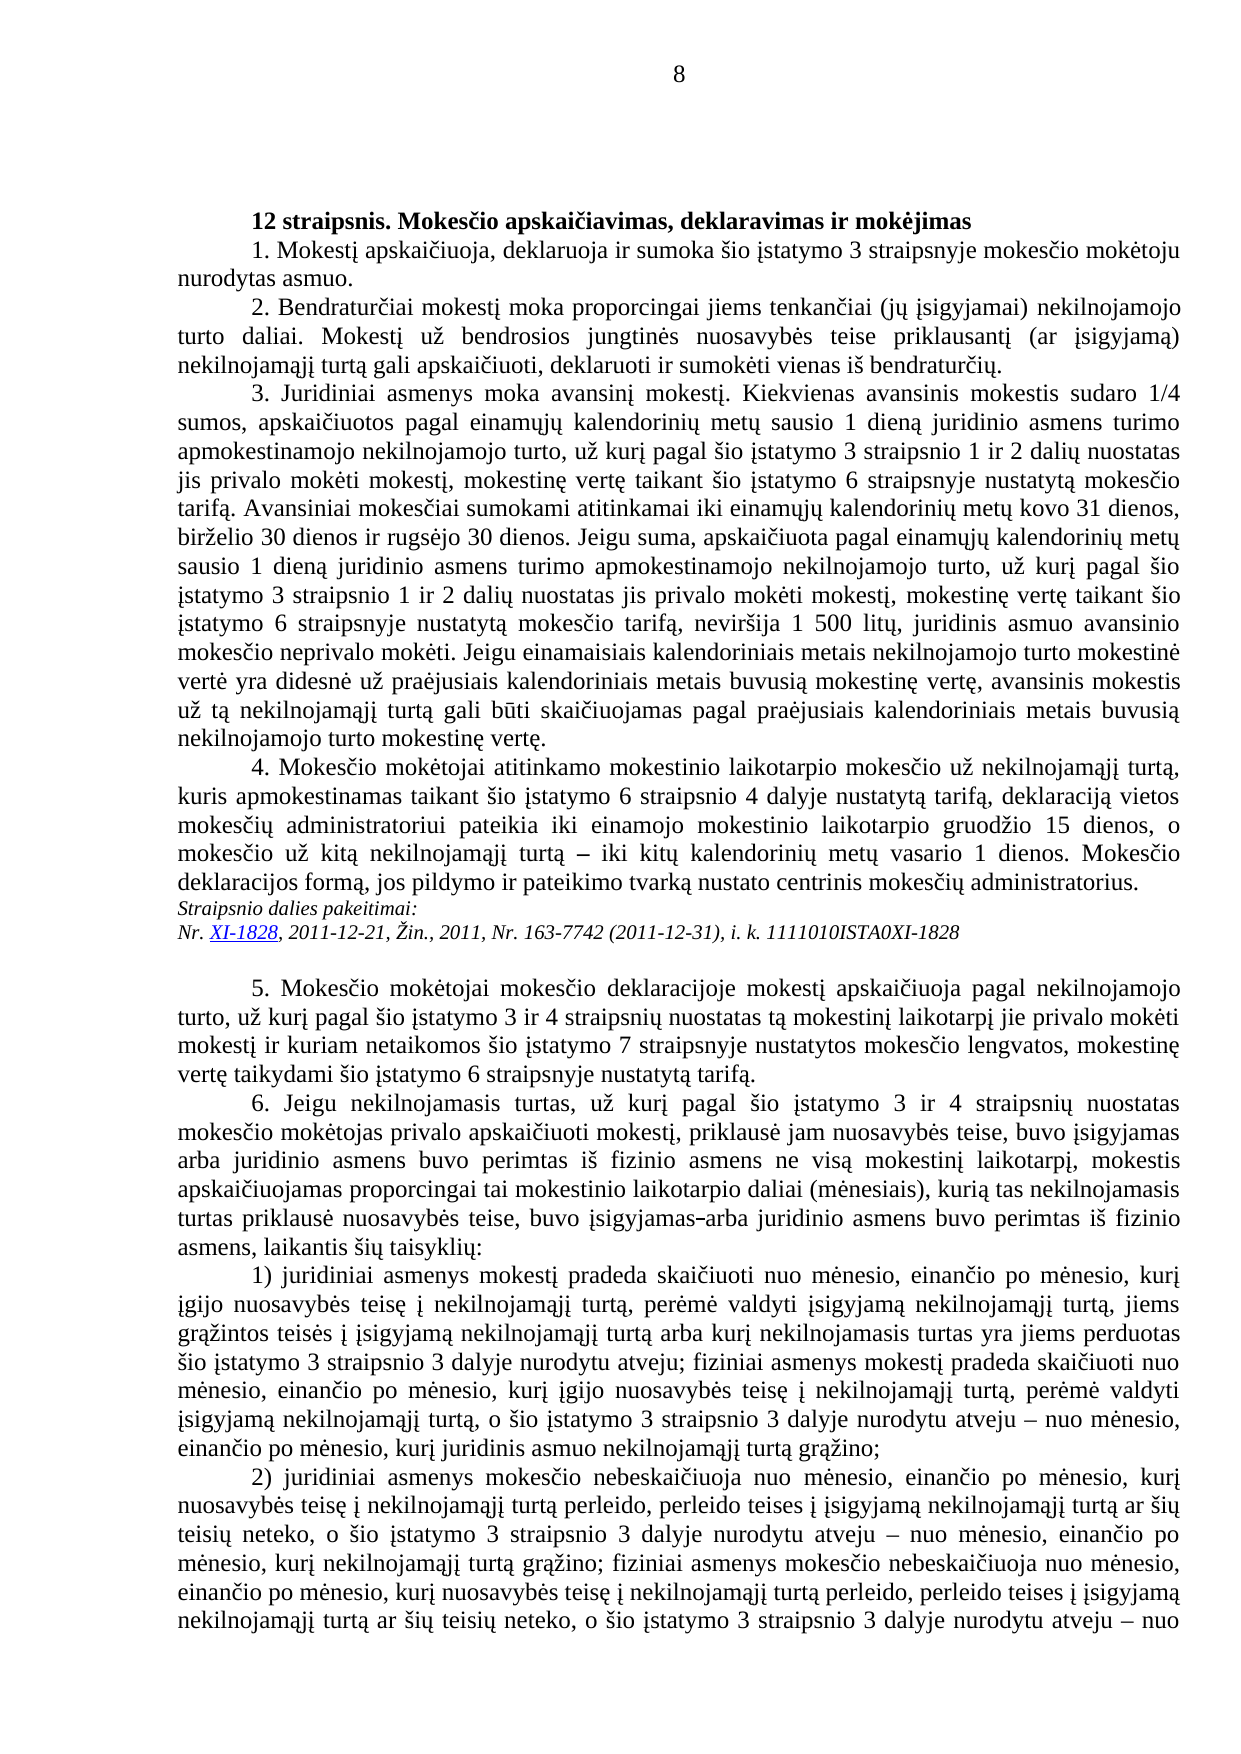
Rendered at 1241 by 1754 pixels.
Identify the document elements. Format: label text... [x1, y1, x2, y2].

text 2) juridiniai asmenys mokesčio nebeskaičiuoja nuo mėnesio, einančio po mėnesio, kurį nuosavybės teisę į nekilnojamąjį turtą perleido, perleido teises į įsigyjamą nekilnojamąjį turtą ar šių teisių neteko, o šio įstatymo 3 straipsnio 3 dalyje nurodytu atveju – nuo mėnesio, einančio po mėnesio, kurį nekilnojamąjį turtą grąžino; fiziniai asmenys mokesčio nebeskaičiuoja nuo mėnesio, einančio po mėnesio, kurį nuosavybės teisę į nekilnojamąjį turtą perleido, perleido teises į įsigyjamą nekilnojamąjį turtą ar šių teisių neteko, o šio įstatymo 3 straipsnio 3 dalyje nurodytu atveju – nuo [177, 1462, 1181, 1634]
text 6. Jeigu nekilnojamasis turtas, už kurį pagal šio įstatymo 3 ir 4 straipsnių nuostatas mokesčio mokėtojas privalo apskaičiuoti mokestį, priklausė jam nuosavybės teise, buvo įsigyjamas arba juridinio asmens buvo perimtas iš fizinio asmens ne visą mokestinį laikotarpį, mokestis apskaičiuojamas proporcingai tai mokestinio laikotarpio daliai (mėnesiais), kurią tas nekilnojamasis turtas priklausė nuosavybės teise, buvo įsigyjamas arba juridinio asmens buvo perimtas iš fizinio asmens, laikantis šių taisyklių: [177, 1088, 1181, 1260]
text 5. Mokesčio mokėtojai mokesčio deklaracijoje mokestį apskaičiuoja pagal nekilnojamojo turto, už kurį pagal šio įstatymo 3 ir 4 straipsnių nuostatas tą mokestinį laikotarpį jie privalo mokėti mokestį ir kuriam netaikomos šio įstatymo 7 straipsnyje nustatytos mokesčio lengvatos, mokestinę vertę taikydami šio įstatymo 6 straipsnyje nustatytą tarifą. [177, 973, 1181, 1088]
text 12 straipsnis. Mokesčio apskaičiavimas, deklaravimas ir mokėjimas [177, 206, 1181, 235]
text 2. Bendraturčiai mokestį moka proporcingai jiems tenkančiai (jų įsigyjamai) nekilnojamojo turto daliai. Mokestį už bendrosios jungtinės nuosavybės teise priklausantį (ar įsigyjamą) nekilnojamąjį turtą gali apskaičiuoti, deklaruoti ir sumokėti vienas iš bendraturčių. [177, 292, 1181, 378]
text 3. Juridiniai asmenys moka avansinį mokestį. Kiekvienas avansinis mokestis sudaro 1/4 sumos, apskaičiuotos pagal einamųjų kalendorinių metų sausio 1 dieną juridinio asmens turimo apmokestinamojo nekilnojamojo turto, už kurį pagal šio įstatymo 3 straipsnio 1 ir 2 dalių nuostatas jis privalo mokėti mokestį, mokestinę vertę taikant šio įstatymo 6 straipsnyje nustatytą mokesčio tarifą. Avansiniai mokesčiai sumokami atitinkamai iki einamųjų kalendorinių metų kovo 31 dienos, birželio 30 dienos ir rugsėjo 30 dienos. Jeigu suma, apskaičiuota pagal einamųjų kalendorinių metų sausio 1 dieną juridinio asmens turimo apmokestinamojo nekilnojamojo turto, už kurį pagal šio įstatymo 3 straipsnio 1 ir 2 dalių nuostatas jis privalo mokėti mokestį, mokestinę vertę taikant šio įstatymo 6 straipsnyje nustatytą mokesčio tarifą, neviršija 1 500 litų, juridinis asmuo avansinio mokesčio neprivalo mokėti. Jeigu einamaisiais kalendoriniais metais nekilnojamojo turto mokestinė vertė yra didesnė už praėjusiais kalendoriniais metais buvusią mokestinę vertę, avansinis mokestis už tą nekilnojamąjį turtą gali būti skaičiuojamas pagal praėjusiais kalendoriniais metais buvusią nekilnojamojo turto mokestinę vertę. [177, 378, 1181, 752]
text Straipsnio dalies pakeitimai: [177, 896, 1181, 920]
text 4. Mokesčio mokėtojai atitinkamo mokestinio laikotarpio mokesčio už nekilnojamąjį turtą, kuris apmokestinamas taikant šio įstatymo 6 straipsnio 4 dalyje nustatytą tarifą, deklaraciją vietos mokesčių administratoriui pateikia iki einamojo mokestinio laikotarpio gruodžio 15 dienos, o mokesčio už kitą nekilnojamąjį turtą – iki kitų kalendorinių metų vasario 1 dienos. Mokesčio deklaracijos formą, jos pildymo ir pateikimo tvarką nustato centrinis mokesčių administratorius. [177, 752, 1181, 896]
text 1) juridiniai asmenys mokestį pradeda skaičiuoti nuo mėnesio, einančio po mėnesio, kurį įgijo nuosavybės teisę į nekilnojamąjį turtą, perėmė valdyti įsigyjamą nekilnojamąjį turtą, jiems grąžintos teisės į įsigyjamą nekilnojamąjį turtą arba kurį nekilnojamasis turtas yra jiems perduotas šio įstatymo 3 straipsnio 3 dalyje nurodytu atveju; fiziniai asmenys mokestį pradeda skaičiuoti nuo mėnesio, einančio po mėnesio, kurį įgijo nuosavybės teisę į nekilnojamąjį turtą, perėmė valdyti įsigyjamą nekilnojamąjį turtą, o šio įstatymo 3 straipsnio 3 dalyje nurodytu atveju – nuo mėnesio, einančio po mėnesio, kurį juridinis asmuo nekilnojamąjį turtą grąžino; [177, 1260, 1181, 1462]
text 1. Mokestį apskaičiuoja, deklaruoja ir sumoka šio įstatymo 3 straipsnyje mokesčio mokėtoju nurodytas asmuo. [177, 235, 1181, 292]
text Nr. XI-1828, 2011-12-21, Žin., 2011, Nr. 163-7742 (2011-12-31), i. k. 1111010ISTA0XI-1828 [177, 920, 1181, 944]
